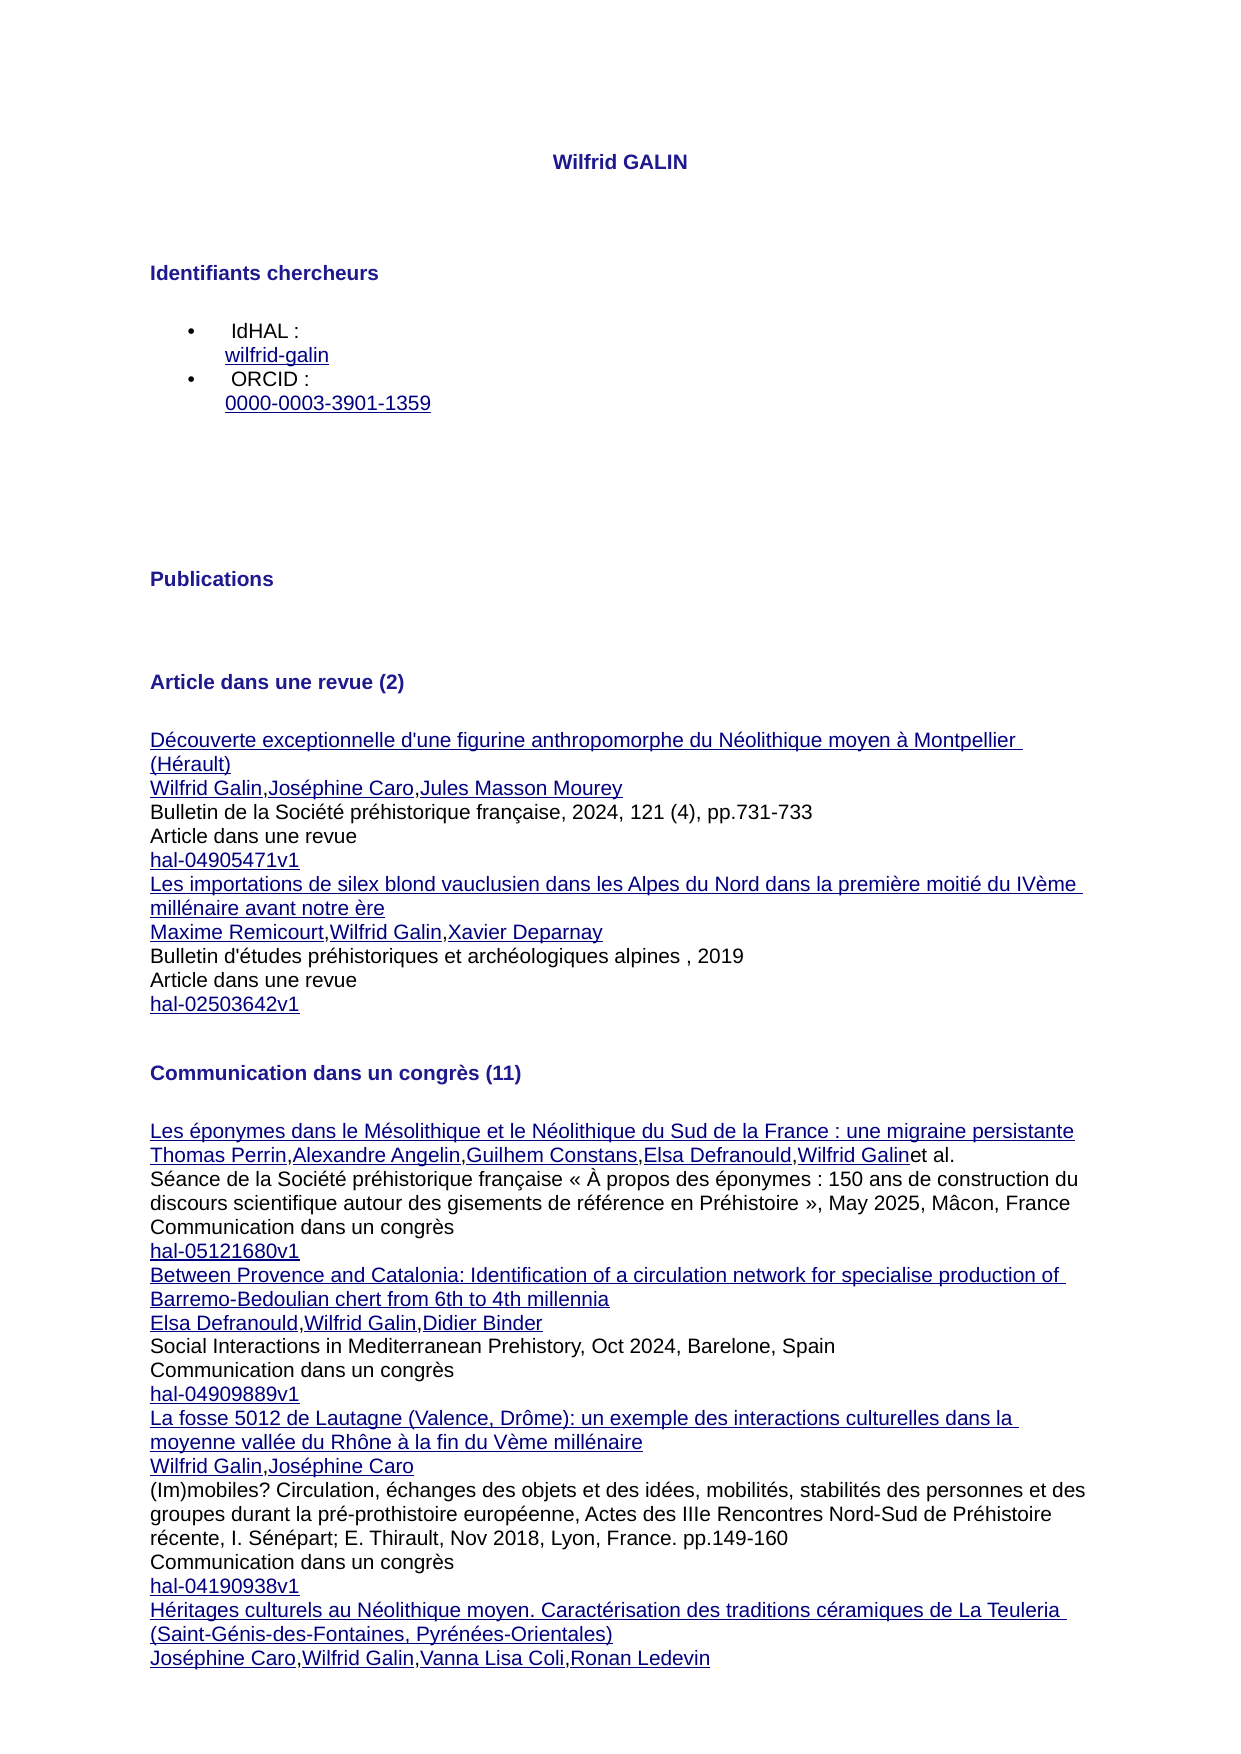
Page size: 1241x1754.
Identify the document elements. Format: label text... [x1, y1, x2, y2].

table_cell Héritages culturels au Néolithique moyen. Caractérisation des traditions céramiques de La Teuleria (Saint-Génis-des-Fontaines, Pyrénées-Orientales) Joséphine Caro,Wilfrid Galin,Vanna Lisa Coli,Ronan Ledevin [150, 1598, 1090, 1670]
subtitle Wilfrid GALIN [150, 150, 1090, 174]
table_cell La fosse 5012 de Lautagne (Valence, Drôme): un exemple des interactions culturelles dans la moyenne vallée du Rhône à la fin du Vème millénaire Wilfrid Galin,Joséphine Caro (Im)mobiles? Circulation, échanges des objets et des idées, mobilités, stabilités des personnes et des groupes durant la pré-prothistoire européenne, Actes des IIIe Rencontres Nord-Sud de Préhistoire récente, I. Sénépart; E. Thirault, Nov 2018, Lyon, France. pp.149-160 Communication dans un congrès hal-04190938v1 [150, 1406, 1090, 1598]
subtitle Identifiants chercheurs [150, 260, 1090, 284]
list 0000-0003-3901-1359 [187, 391, 1090, 414]
list wilfrid-galin [187, 343, 1090, 367]
subtitle Article dans une revue (2) [150, 670, 1090, 694]
list IdHAL : [187, 319, 1090, 343]
subtitle Publications [150, 567, 1090, 591]
table_cell Les importations de silex blond vauclusien dans les Alpes du Nord dans la première moitié du IVème millénaire avant notre ère Maxime Remicourt,Wilfrid Galin,Xavier Deparnay Bulletin d'études préhistoriques et archéologiques alpines , 2019 Article dans une revue hal-02503642v1 [150, 872, 1090, 1016]
table_header Les éponymes dans le Mésolithique et le Néolithique du Sud de la France : une migraine persistante Thomas Perrin,Alexandre Angelin,Guilhem Constans,Elsa Defranould,Wilfrid Galinet al. Séance de la Société préhistorique française « À propos des éponymes : 150 ans de construction du discours scientifique autour des gisements de référence en Préhistoire », May 2025, Mâcon, France Communication dans un congrès hal-05121680v1 [150, 1119, 1090, 1262]
table_header Découverte exceptionnelle d'une figurine anthropomorphe du Néolithique moyen à Montpellier (Hérault) Wilfrid Galin,Joséphine Caro,Jules Masson Mourey Bulletin de la Société préhistorique française, 2024, 121 (4), pp.731-733 Article dans une revue hal-04905471v1 [150, 728, 1090, 872]
subtitle Communication dans un congrès (11) [150, 1060, 1090, 1084]
list ORCID : [187, 367, 1090, 391]
table_cell Between Provence and Catalonia: Identification of a circulation network for specialise production of Barremo-Bedoulian chert from 6th to 4th millennia Elsa Defranould,Wilfrid Galin,Didier Binder Social Interactions in Mediterranean Prehistory, Oct 2024, Barelone, Spain Communication dans un congrès hal-04909889v1 [150, 1263, 1090, 1406]
